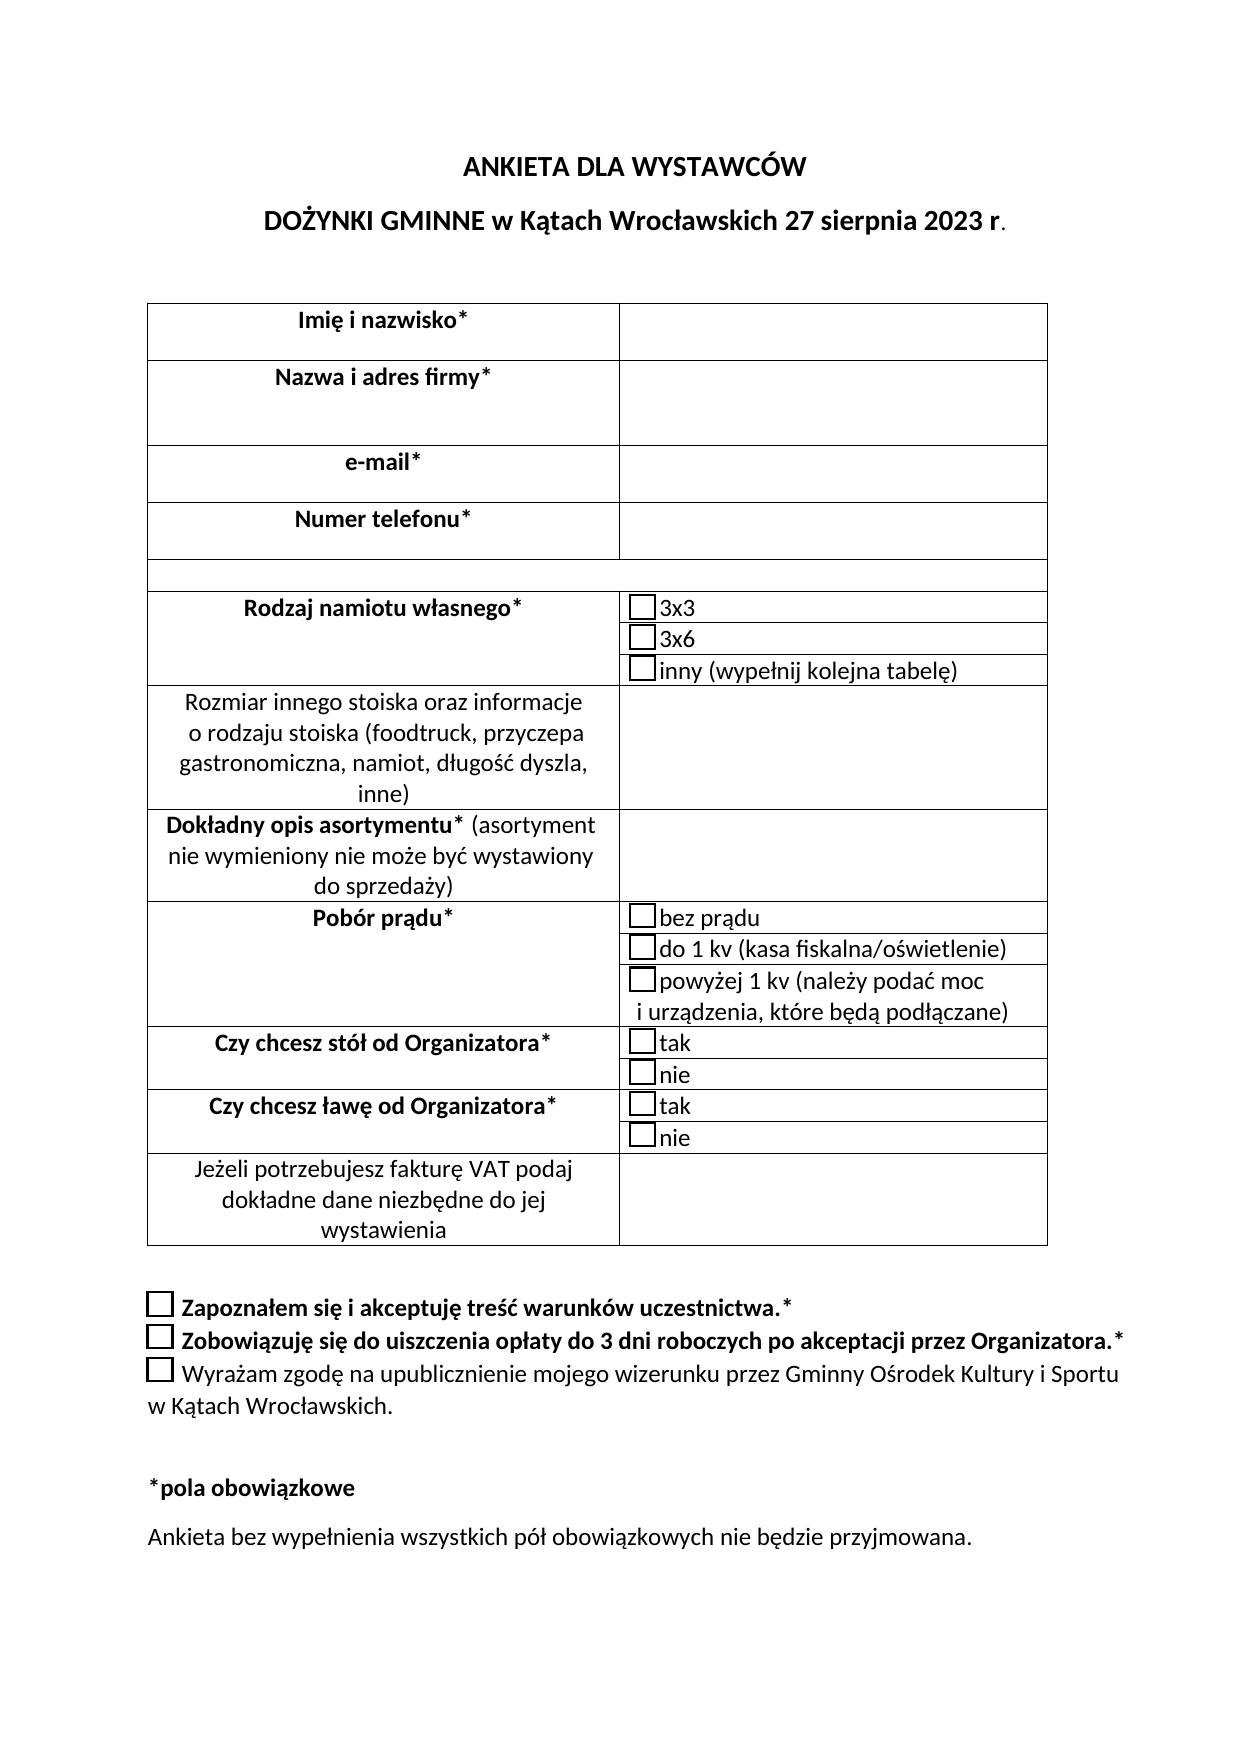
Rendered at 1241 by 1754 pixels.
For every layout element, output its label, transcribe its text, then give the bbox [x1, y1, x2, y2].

table_cell 3x3 [620, 592, 1047, 622]
text DOŻYNKI GMINNE w Kątach Wrocławskich 27 sierpnia 2023 r. [148, 202, 1122, 238]
table_cell Nazwa i adres firmy* [148, 361, 619, 445]
table_cell Rodzaj namiotu własnego* [148, 592, 619, 685]
table_cell 3x6 [620, 623, 1047, 654]
table_cell [620, 1154, 1047, 1245]
table_cell Numer telefonu* [148, 503, 619, 559]
table_cell [620, 503, 1047, 559]
table_cell [620, 446, 1047, 502]
table_cell do 1 kv (kasa fiskalna/oświetlenie) [620, 934, 1047, 964]
text ANKIETA DLA WYSTAWCÓW [148, 148, 1122, 183]
table_cell Dokładny opis asortymentu* (asortyment nie wymieniony nie może być wystawiony do sprzedaży) [148, 810, 619, 901]
table_cell tak [620, 1090, 1047, 1121]
table_cell bez prądu [620, 902, 1047, 933]
table_cell [620, 686, 1047, 808]
text Ankieta bez wypełnienia wszystkich pół obowiązkowych nie będzie przyjmowana. [148, 1521, 1122, 1551]
table_cell Pobór prądu* [148, 902, 619, 1026]
table_cell [148, 560, 1047, 591]
text Wyrażam zgodę na upublicznienie mojego wizerunku przez Gminny Ośrodek Kultury i Sportu w Kątach Wrocławskich. [148, 1358, 1122, 1421]
text *pola obowiązkowe [148, 1472, 1122, 1502]
table_cell Jeżeli potrzebujesz fakturę VAT podaj dokładne dane niezbędne do jej wystawienia [148, 1154, 619, 1245]
text Zapoznałem się i akceptuję treść warunków uczestnictwa.* [148, 1292, 1122, 1323]
table_header [620, 304, 1047, 360]
table_header Imię i nazwisko* [148, 304, 619, 360]
table_cell powyżej 1 kv (należy podać moc i urządzenia, które będą podłączane) [620, 965, 1047, 1026]
text Zobowiązuję się do uiszczenia opłaty do 3 dni roboczych po akceptacji przez Organizatora.* [148, 1325, 1137, 1356]
table_cell inny (wypełnij kolejna tabelę) [620, 655, 1047, 685]
table_cell e-mail* [148, 446, 619, 502]
table_cell nie [620, 1122, 1047, 1152]
table_cell [620, 810, 1047, 901]
table_cell nie [620, 1059, 1047, 1089]
table_cell Rozmiar innego stoiska oraz informacje o rodzaju stoiska (foodtruck, przyczepa gastronomiczna, namiot, długość dyszla, inne) [148, 686, 619, 808]
table_cell Czy chcesz stół od Organizatora* [148, 1027, 619, 1089]
table_cell tak [620, 1027, 1047, 1058]
table_cell [620, 361, 1047, 445]
table_cell Czy chcesz ławę od Organizatora* [148, 1090, 619, 1152]
